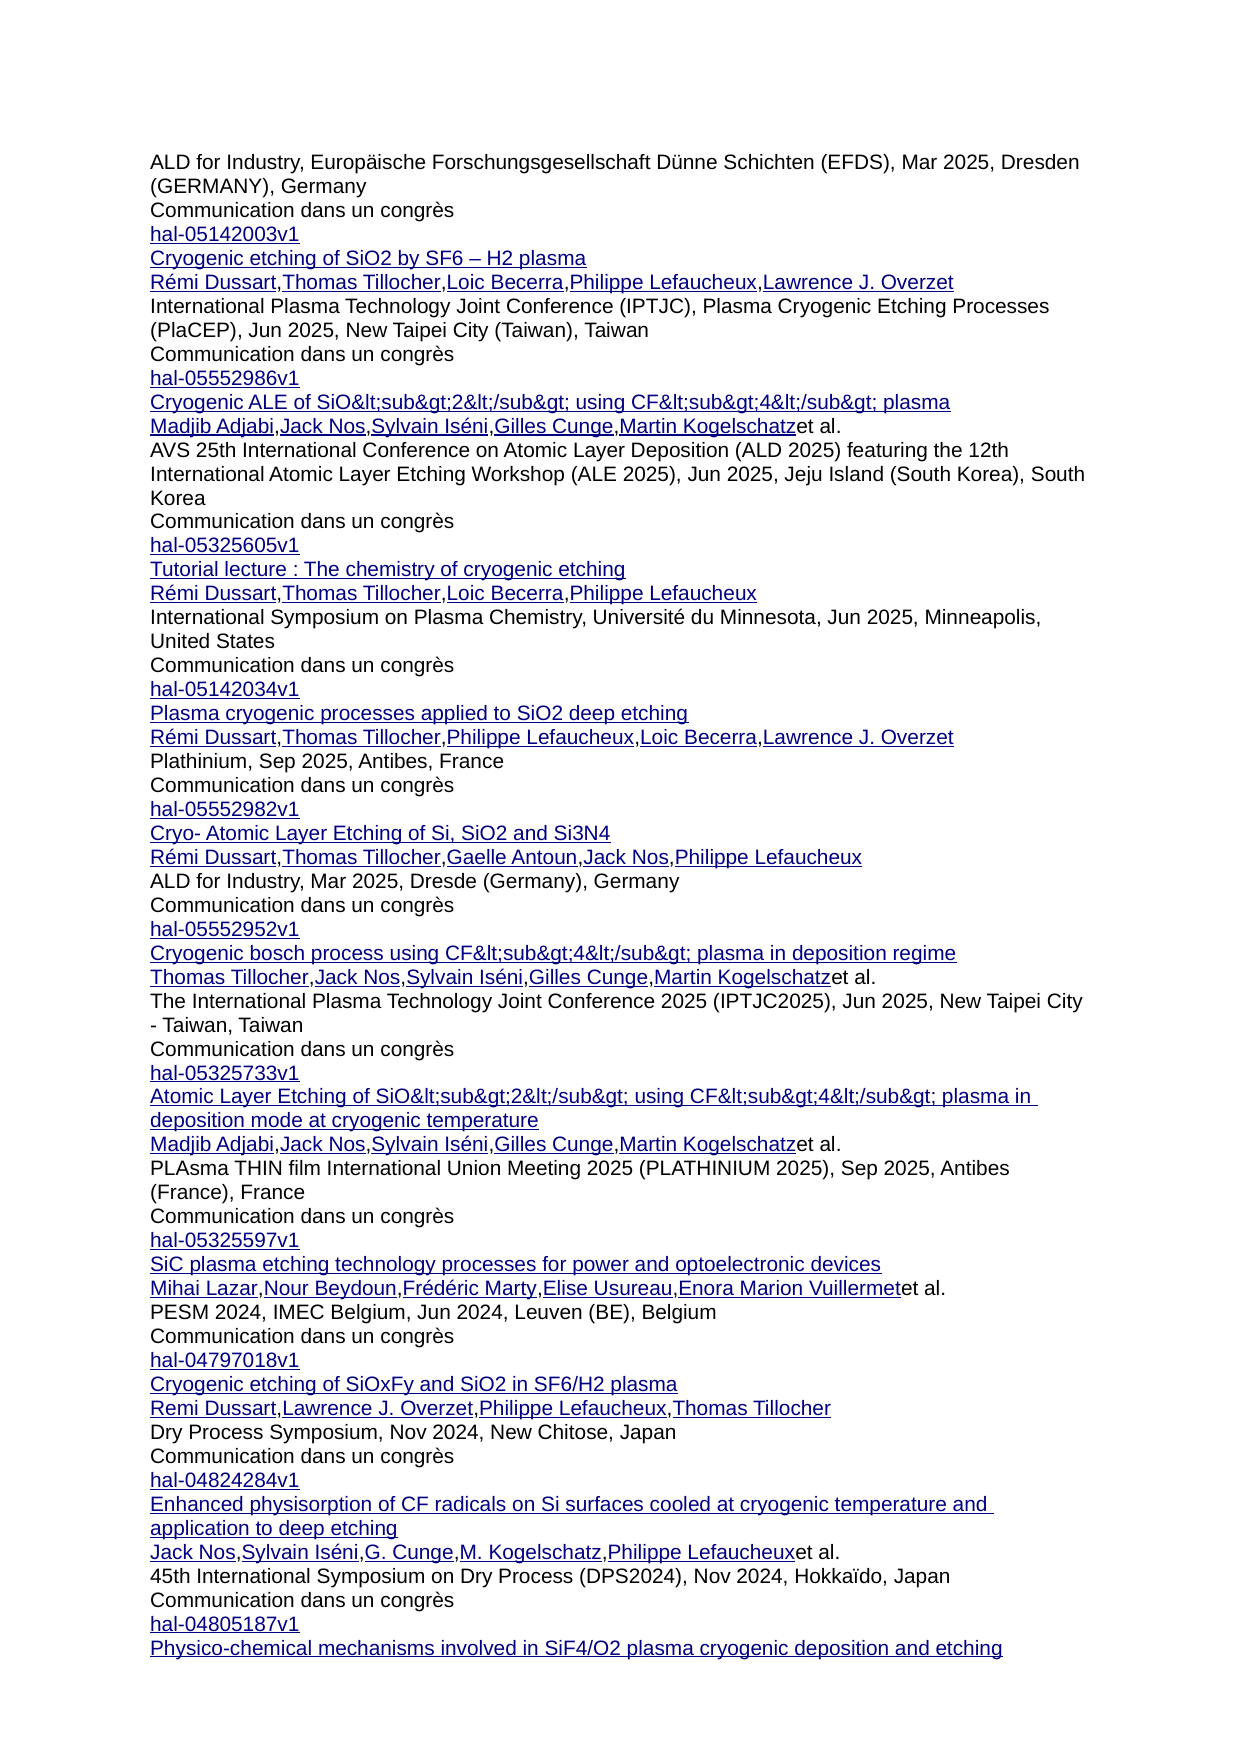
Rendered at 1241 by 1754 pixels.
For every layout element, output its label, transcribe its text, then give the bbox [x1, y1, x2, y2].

table_cell Atomic Layer Etching of SiO&lt;sub&gt;2&lt;/sub&gt; using CF&lt;sub&gt;4&lt;/sub&gt; plasma in deposition mode at cryogenic temperature Madjib Adjabi,Jack Nos,Sylvain Iséni,Gilles Cunge,Martin Kogelschatzet al. PLAsma THIN film International Union Meeting 2025 (PLATHINIUM 2025), Sep 2025, Antibes (France), France Communication dans un congrès hal-05325597v1 [150, 1084, 1090, 1252]
table_cell Cryogenic etching of SiO2 by SF6 – H2 plasma Rémi Dussart,Thomas Tillocher,Loic Becerra,Philippe Lefaucheux,Lawrence J. Overzet International Plasma Technology Joint Conference (IPTJC), Plasma Cryogenic Etching Processes (PlaCEP), Jun 2025, New Taipei City (Taiwan), Taiwan Communication dans un congrès hal-05552986v1 [150, 246, 1090, 389]
table_cell Cryogenic etching of SiOxFy and SiO2 in SF6/H2 plasma Remi Dussart,Lawrence J. Overzet,Philippe Lefaucheux,Thomas Tillocher Dry Process Symposium, Nov 2024, New Chitose, Japan Communication dans un congrès hal-04824284v1 [150, 1372, 1090, 1492]
table_cell Cryogenic bosch process using CF&lt;sub&gt;4&lt;/sub&gt; plasma in deposition regime Thomas Tillocher,Jack Nos,Sylvain Iséni,Gilles Cunge,Martin Kogelschatzet al. The International Plasma Technology Joint Conference 2025 (IPTJC2025), Jun 2025, New Taipei City - Taiwan, Taiwan Communication dans un congrès hal-05325733v1 [150, 941, 1090, 1084]
table_cell SiC plasma etching technology processes for power and optoelectronic devices Mihai Lazar,Nour Beydoun,Frédéric Marty,Elise Usureau,Enora Marion Vuillermetet al. PESM 2024, IMEC Belgium, Jun 2024, Leuven (BE), Belgium Communication dans un congrès hal-04797018v1 [150, 1252, 1090, 1372]
table_cell Enhanced physisorption of CF radicals on Si surfaces cooled at cryogenic temperature and application to deep etching Jack Nos,Sylvain Iséni,G. Cunge,M. Kogelschatz,Philippe Lefaucheuxet al. 45th International Symposium on Dry Process (DPS2024), Nov 2024, Hokkaïdo, Japan Communication dans un congrès hal-04805187v1 [150, 1492, 1090, 1635]
table_cell ALD for Industry, Europäische Forschungsgesellschaft Dünne Schichten (EFDS), Mar 2025, Dresden (GERMANY), Germany Communication dans un congrès hal-05142003v1 [150, 150, 1090, 246]
table_cell Cryo- Atomic Layer Etching of Si, SiO2 and Si3N4 Rémi Dussart,Thomas Tillocher,Gaelle Antoun,Jack Nos,Philippe Lefaucheux ALD for Industry, Mar 2025, Dresde (Germany), Germany Communication dans un congrès hal-05552952v1 [150, 821, 1090, 941]
table_cell Plasma cryogenic processes applied to SiO2 deep etching Rémi Dussart,Thomas Tillocher,Philippe Lefaucheux,Loic Becerra,Lawrence J. Overzet Plathinium, Sep 2025, Antibes, France Communication dans un congrès hal-05552982v1 [150, 701, 1090, 821]
table_cell Tutorial lecture : The chemistry of cryogenic etching Rémi Dussart,Thomas Tillocher,Loic Becerra,Philippe Lefaucheux International Symposium on Plasma Chemistry, Université du Minnesota, Jun 2025, Minneapolis, United States Communication dans un congrès hal-05142034v1 [150, 557, 1090, 701]
table_cell Cryogenic ALE of SiO&lt;sub&gt;2&lt;/sub&gt; using CF&lt;sub&gt;4&lt;/sub&gt; plasma Madjib Adjabi,Jack Nos,Sylvain Iséni,Gilles Cunge,Martin Kogelschatzet al. AVS 25th International Conference on Atomic Layer Deposition (ALD 2025) featuring the 12th International Atomic Layer Etching Workshop (ALE 2025), Jun 2025, Jeju Island (South Korea), South Korea Communication dans un congrès hal-05325605v1 [150, 390, 1090, 557]
table_cell Physico-chemical mechanisms involved in SiF4/O2 plasma cryogenic deposition and etching [150, 1635, 1090, 1659]
